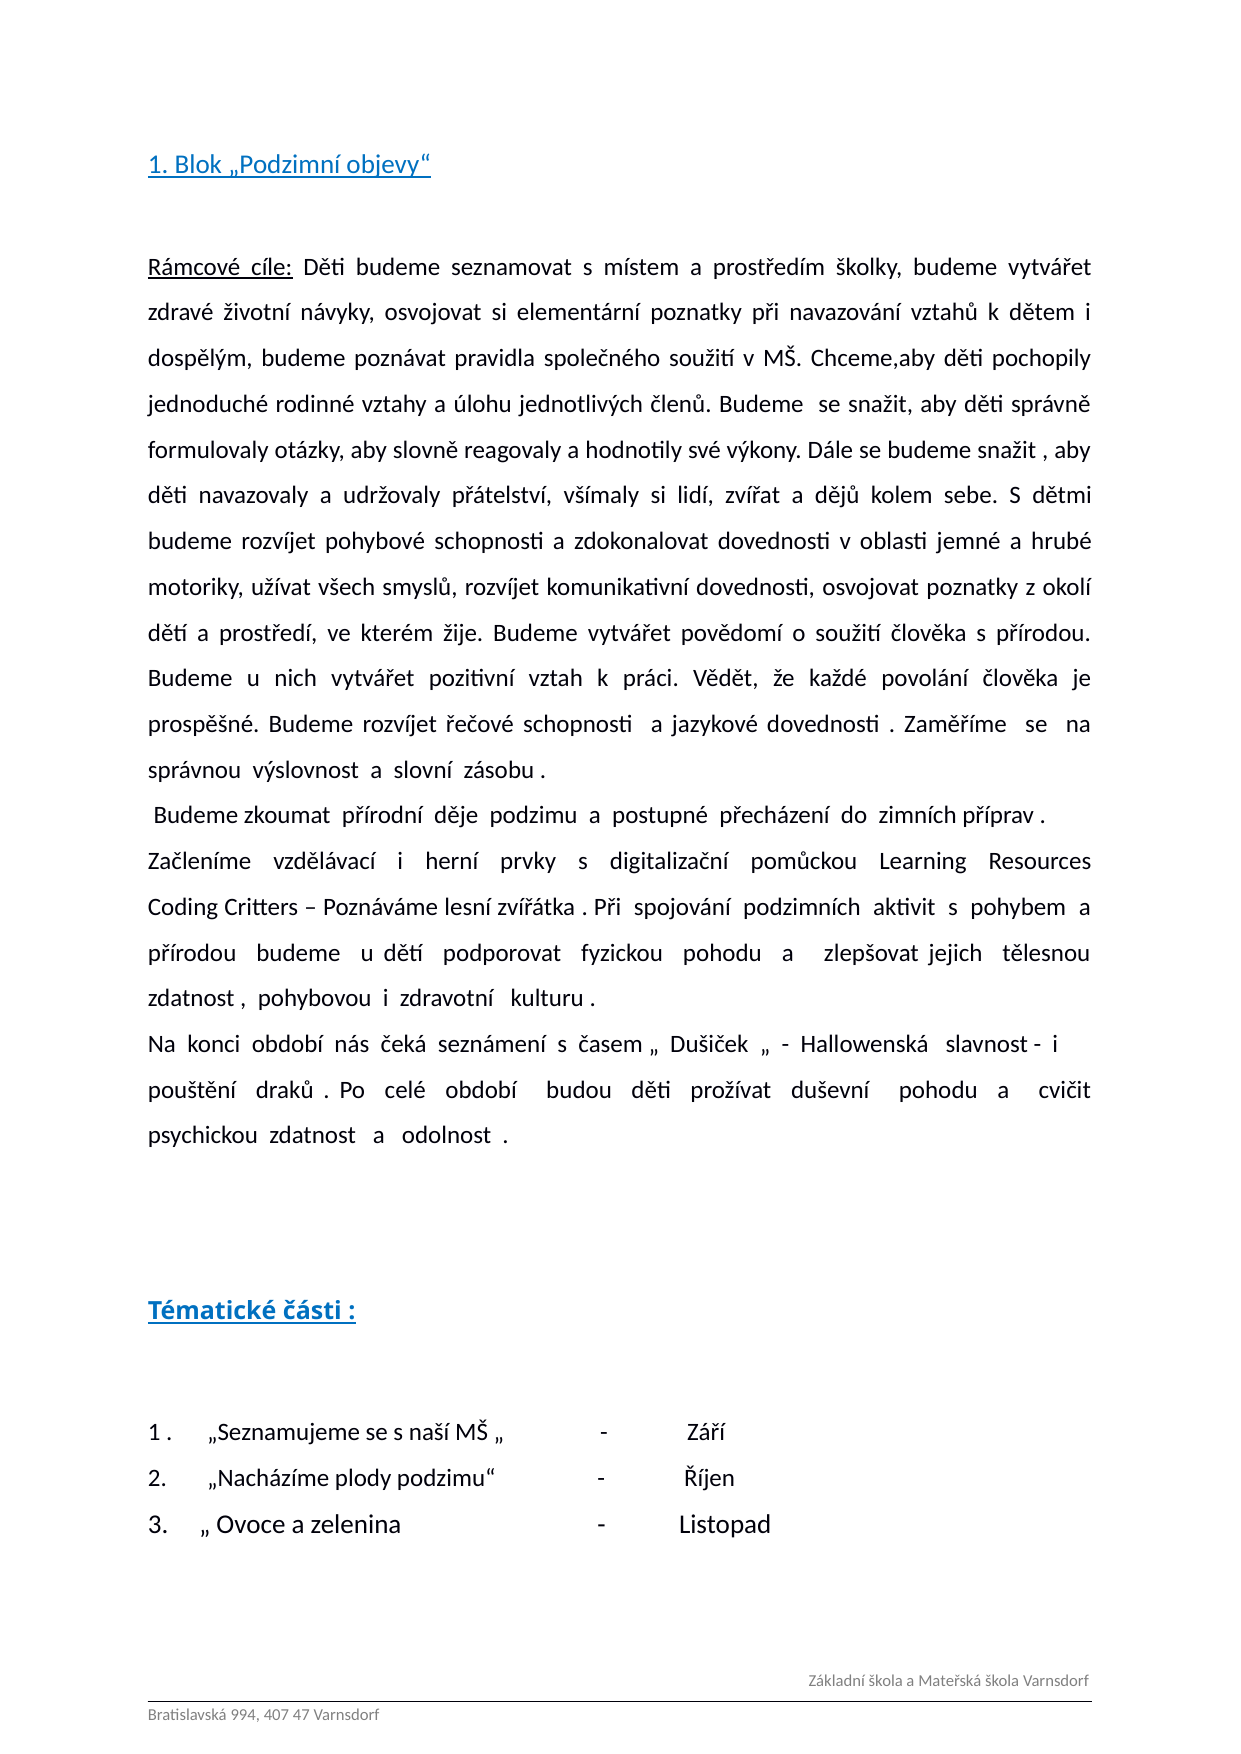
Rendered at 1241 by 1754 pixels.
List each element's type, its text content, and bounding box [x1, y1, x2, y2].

text 2. „Nacházíme plody podzimu“ - Říjen [148, 1462, 1092, 1492]
text pouštění draků . Po celé období budou děti prožívat duševní pohodu a cvičit psychickou zdatnost a odolnost . [148, 1074, 1092, 1150]
text Budeme zkoumat přírodní děje podzimu a postupné přecházení do zimních příprav . [148, 799, 1092, 830]
text Na konci období nás čeká seznámení s časem „ Dušiček „ - Hallowenská slavnost - i [148, 1028, 1092, 1059]
text 1 . „Seznamujeme se s naší MŠ „ - Září [148, 1416, 1092, 1446]
text Začleníme vzdělávací i herní prvky s digitalizační pomůckou Learning Resources Coding Critters – Poznáváme lesní zvířátka . Při spojování podzimních aktivit s pohybem a přírodou budeme u dětí podporovat fyzickou pohodu a zlepšovat jejich tělesnou zdatnost , pohybovou i zdravotní kulturu . [148, 845, 1092, 1013]
text 3. „ Ovoce a zelenina - Listopad [148, 1507, 1092, 1540]
text Rámcové cíle: Děti budeme seznamovat s místem a prostředím školky, budeme vytvářet zdravé životní návyky, osvojovat si elementární poznatky při navazování vztahů k dětem i dospělým, budeme poznávat pravidla společného soužití v MŠ. Chceme,aby děti pochopily jednoduché rodinné vztahy a úlohu jednotlivých členů. Budeme se snažit, aby děti správně formulovaly otázky, aby slovně reagovaly a hodnotily své výkony. Dále se budeme snažit , aby děti navazovaly a udržovaly přátelství, všímaly si lidí, zvířat a dějů kolem sebe. S dětmi budeme rozvíjet pohybové schopnosti a zdokonalovat dovednosti v oblasti jemné a hrubé motoriky, užívat všech smyslů, rozvíjet komunikativní dovednosti, osvojovat poznatky z okolí dětí a prostředí, ve kterém žije. Budeme vytvářet povědomí o soužití člověka s přírodou. Budeme u nich vytvářet pozitivní vztah k práci. Vědět, že každé povolání člověka je prospěšné. Budeme rozvíjet řečové schopnosti a jazykové dovednosti . Zaměříme se na správnou výslovnost a slovní zásobu . [148, 251, 1092, 784]
subtitle 1. Blok „Podzimní objevy“ [148, 148, 1092, 181]
subtitle Tématické části : [148, 1293, 1092, 1327]
